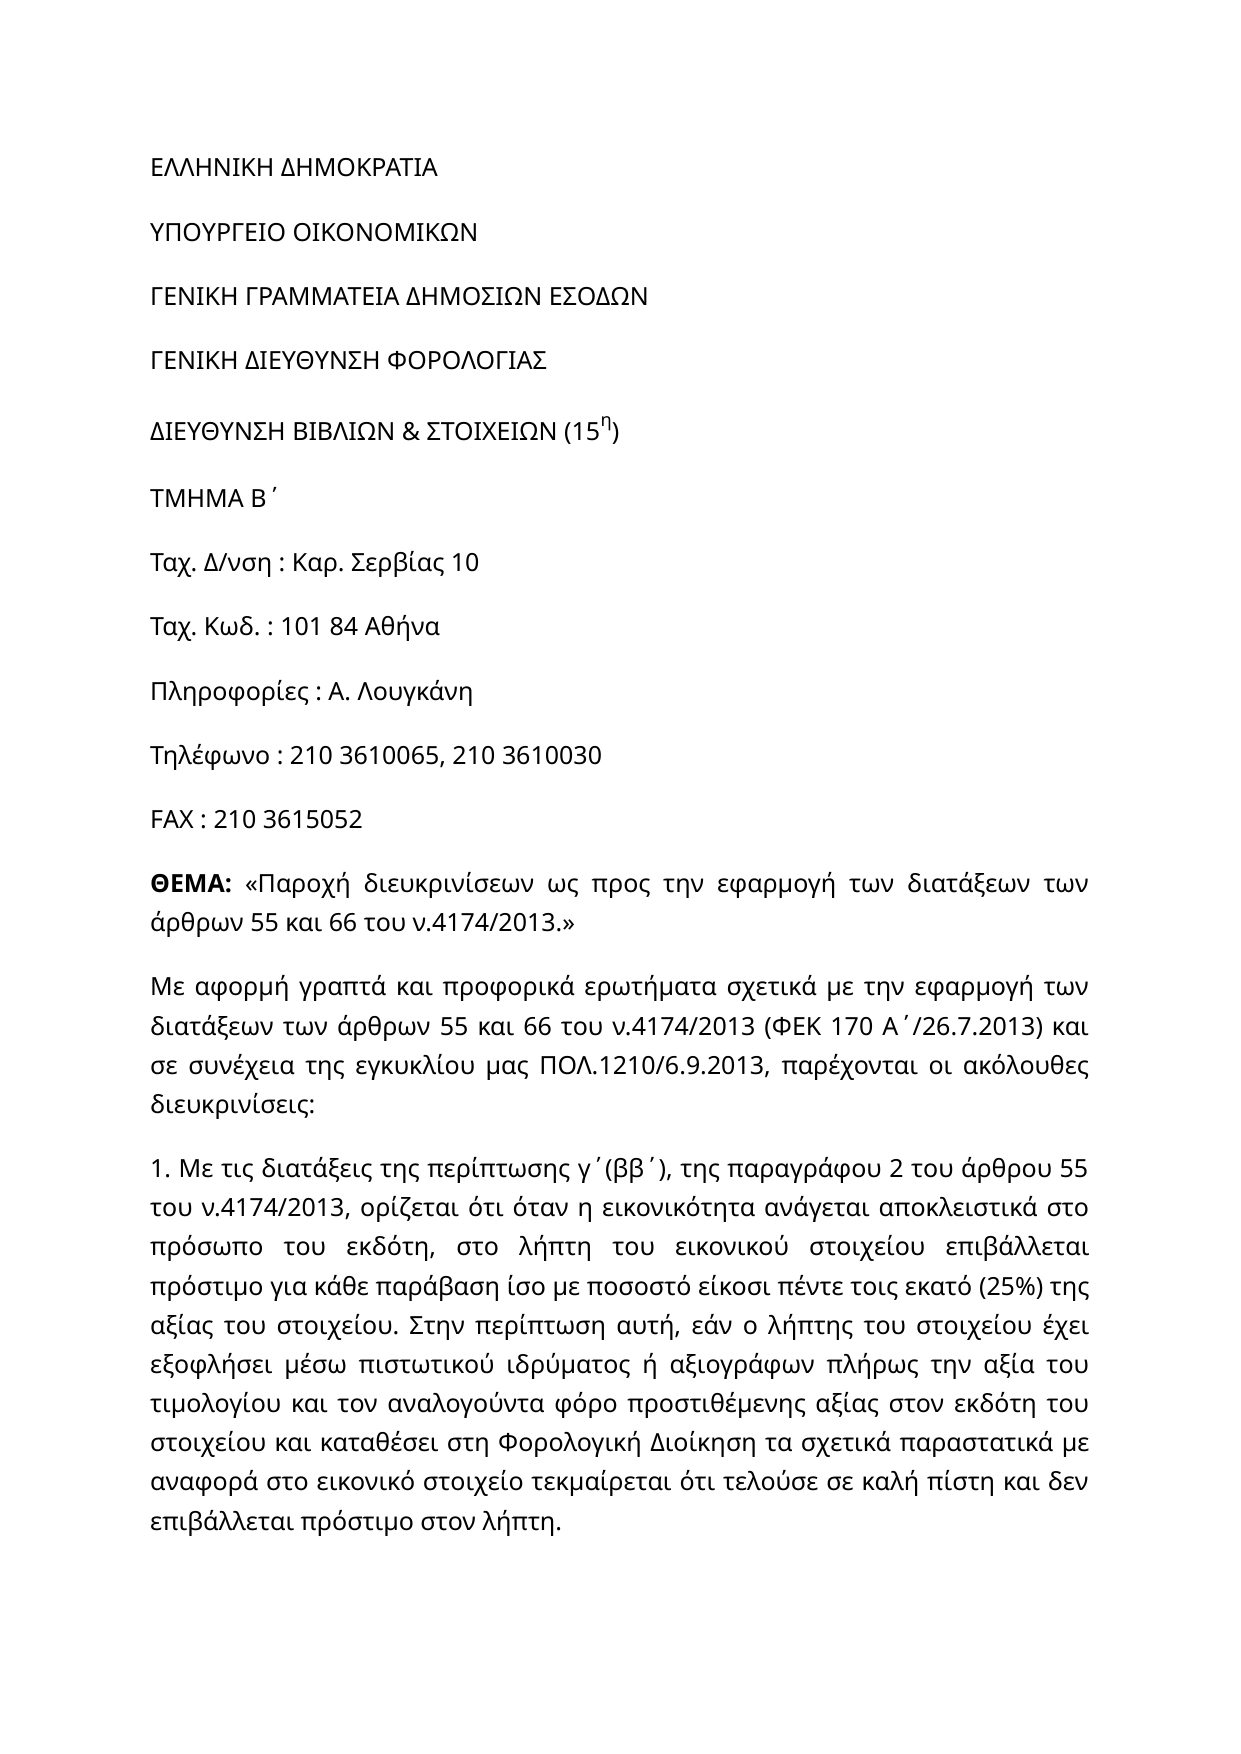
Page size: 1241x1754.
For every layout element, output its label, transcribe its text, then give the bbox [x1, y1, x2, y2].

text Με αφορμή γραπτά και προφορικά ερωτήματα σχετικά με την εφαρμογή των διατάξεων των άρθρων 55 και 66 του ν.4174/2013 (ΦΕΚ 170 Α΄/26.7.2013) και σε συνέχεια της εγκυκλίου μας ΠΟΛ.1210/6.9.2013, παρέχονται οι ακόλουθες διευκρινίσεις: [150, 969, 1090, 1121]
text ΔΙΕΥΘΥΝΣΗ ΒΙΒΛΙΩΝ & ΣΤΟΙΧΕΙΩΝ (15η) [150, 407, 1090, 449]
text 1. Με τις διατάξεις της περίπτωσης γ΄(ββ΄), της παραγράφου 2 του άρθρου 55 του ν.4174/2013, ορίζεται ότι όταν η εικονικότητα ανάγεται αποκλειστικά στο πρόσωπο του εκδότη, στο λήπτη του εικονικού στοιχείου επιβάλλεται πρόστιμο για κάθε παράβαση ίσο με ποσοστό είκοσι πέντε τοις εκατό (25%) της αξίας του στοιχείου. Στην περίπτωση αυτή, εάν ο λήπτης του στοιχείου έχει εξοφλήσει μέσω πιστωτικού ιδρύματος ή αξιογράφων πλήρως την αξία του τιμολογίου και τον αναλογούντα φόρο προστιθέμενης αξίας στον εκδότη του στοιχείου και καταθέσει στη Φορολογική Διοίκηση τα σχετικά παραστατικά με αναφορά στο εικονικό στοιχείο τεκμαίρεται ότι τελούσε σε καλή πίστη και δεν επιβάλλεται πρόστιμο στον λήπτη. [150, 1151, 1090, 1537]
text Ταχ. Κωδ. : 101 84 Αθήνα [150, 609, 1090, 643]
text FΑΧ : 210 3615052 [150, 801, 1090, 836]
text ΕΛΛΗΝΙΚΗ ΔΗΜΟΚΡΑΤΙΑ [150, 150, 1090, 184]
text ΘΕΜΑ: «Παροχή διευκρινίσεων ως προς την εφαρμογή των διατάξεων των άρθρων 55 και 66 του ν.4174/2013.» [150, 866, 1090, 939]
text ΤΜΗΜA Β΄ [150, 481, 1090, 515]
text Πληροφορίες : Α. Λουγκάνη [150, 673, 1090, 707]
text ΓΕΝΙΚΗ ΓΡΑΜΜΑΤΕΙΑ ΔΗΜΟΣΙΩΝ ΕΣΟΔΩΝ [150, 278, 1090, 312]
text Ταχ. Δ/νση : Καρ. Σερβίας 10 [150, 545, 1090, 579]
text ΓΕΝΙΚΗ ΔΙΕΥΘΥΝΣΗ ΦΟΡΟΛΟΓΙΑΣ [150, 342, 1090, 377]
text ΥΠΟΥΡΓΕΙΟ ΟΙΚΟΝΟΜΙΚΩΝ [150, 214, 1090, 248]
text Τηλέφωνο : 210 3610065, 210 3610030 [150, 737, 1090, 771]
